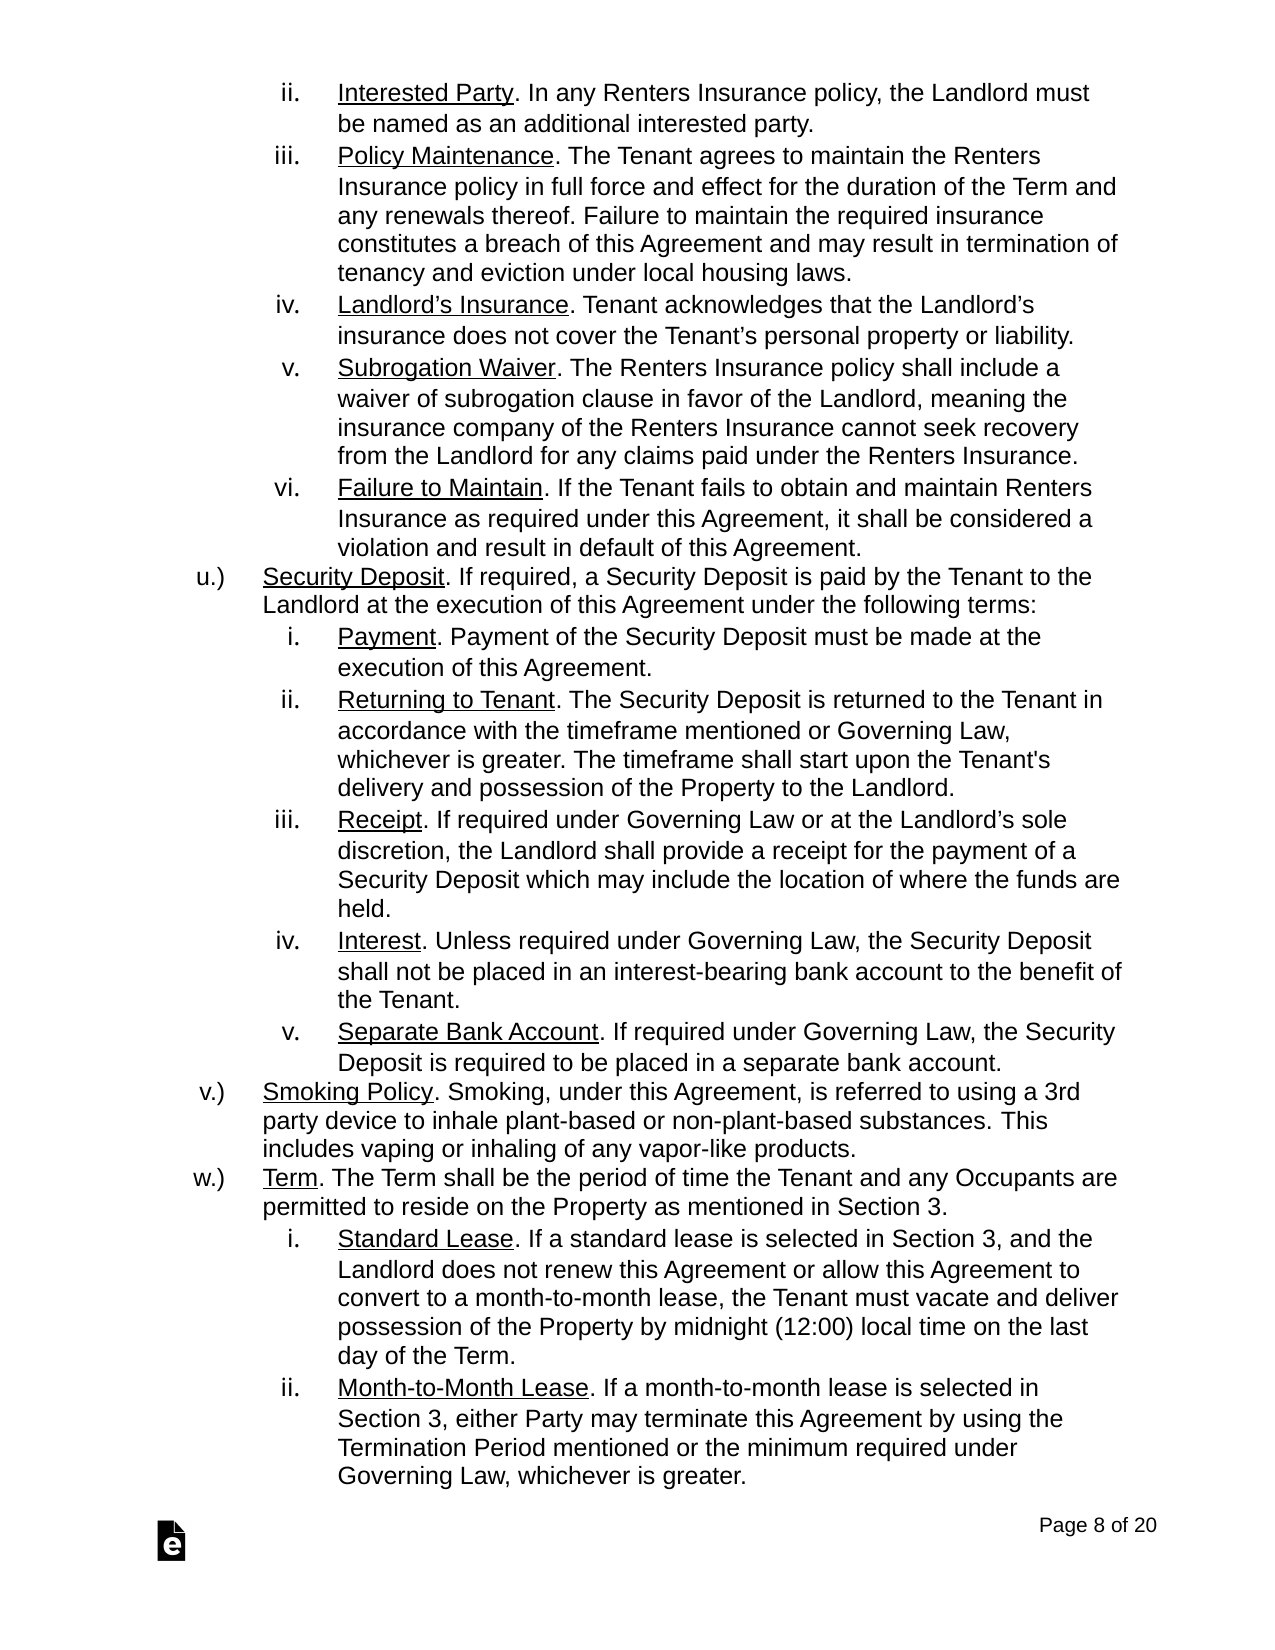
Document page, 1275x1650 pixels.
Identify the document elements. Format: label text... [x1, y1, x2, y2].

list Separate Bank Account. If required under Governing Law, the Security Deposit is required to be placed in a separate bank account. [300, 1014, 1125, 1077]
list Smoking Policy. Smoking, under this Agreement, is referred to using a 3rd party device to inhale plant-based or non-plant-based substances. This includes vaping or inhaling of any vapor-like products. [225, 1077, 1125, 1163]
list Interest. Unless required under Governing Law, the Security Deposit shall not be placed in an interest-bearing bank account to the benefit of the Tenant. [300, 922, 1125, 1014]
list Subrogation Waiver. The Renters Insurance policy shall include a waiver of subrogation clause in favor of the Landlord, meaning the insurance company of the Renters Insurance cannot seek recovery from the Landlord for any claims paid under the Renters Insurance. [300, 350, 1125, 470]
list Returning to Tenant. The Security Deposit is returned to the Tenant in accordance with the timeframe mentioned or Governing Law, whichever is greater. The timeframe shall start upon the Tenant's delivery and possession of the Property to the Landlord. [300, 682, 1125, 802]
list Interested Party. In any Renters Insurance policy, the Landlord must be named as an additional interested party. [300, 75, 1125, 138]
list Landlord’s Insurance. Tenant acknowledges that the Landlord’s insurance does not cover the Tenant’s personal property or liability. [300, 287, 1125, 350]
list Standard Lease. If a standard lease is selected in Section 3, and the Landlord does not renew this Agreement or allow this Agreement to convert to a month-to-month lease, the Tenant must vacate and deliver possession of the Property by midnight (12:00) local time on the last day of the Term. [300, 1221, 1125, 1370]
list Month-to-Month Lease. If a month-to-month lease is selected in Section 3, either Party may terminate this Agreement by using the Termination Period mentioned or the minimum required under Governing Law, whichever is greater. [300, 1370, 1125, 1490]
list Term. The Term shall be the period of time the Tenant and any Occupants are permitted to reside on the Property as mentioned in Section 3. [225, 1163, 1125, 1221]
list Policy Maintenance. The Tenant agrees to maintain the Renters Insurance policy in full force and effect for the duration of the Term and any renewals thereof. Failure to maintain the required insurance constitutes a breach of this Agreement and may result in termination of tenancy and eviction under local housing laws. [300, 138, 1125, 287]
list Security Deposit. If required, a Security Deposit is paid by the Tenant to the Landlord at the execution of this Agreement under the following terms: [225, 562, 1125, 619]
list Receipt. If required under Governing Law or at the Landlord’s sole discretion, the Landlord shall provide a receipt for the payment of a Security Deposit which may include the location of where the funds are held. [300, 802, 1125, 922]
list Failure to Maintain. If the Tenant fails to obtain and maintain Renters Insurance as required under this Agreement, it shall be considered a violation and result in default of this Agreement. [300, 470, 1125, 562]
list Payment. Payment of the Security Deposit must be made at the execution of this Agreement. [300, 619, 1125, 682]
